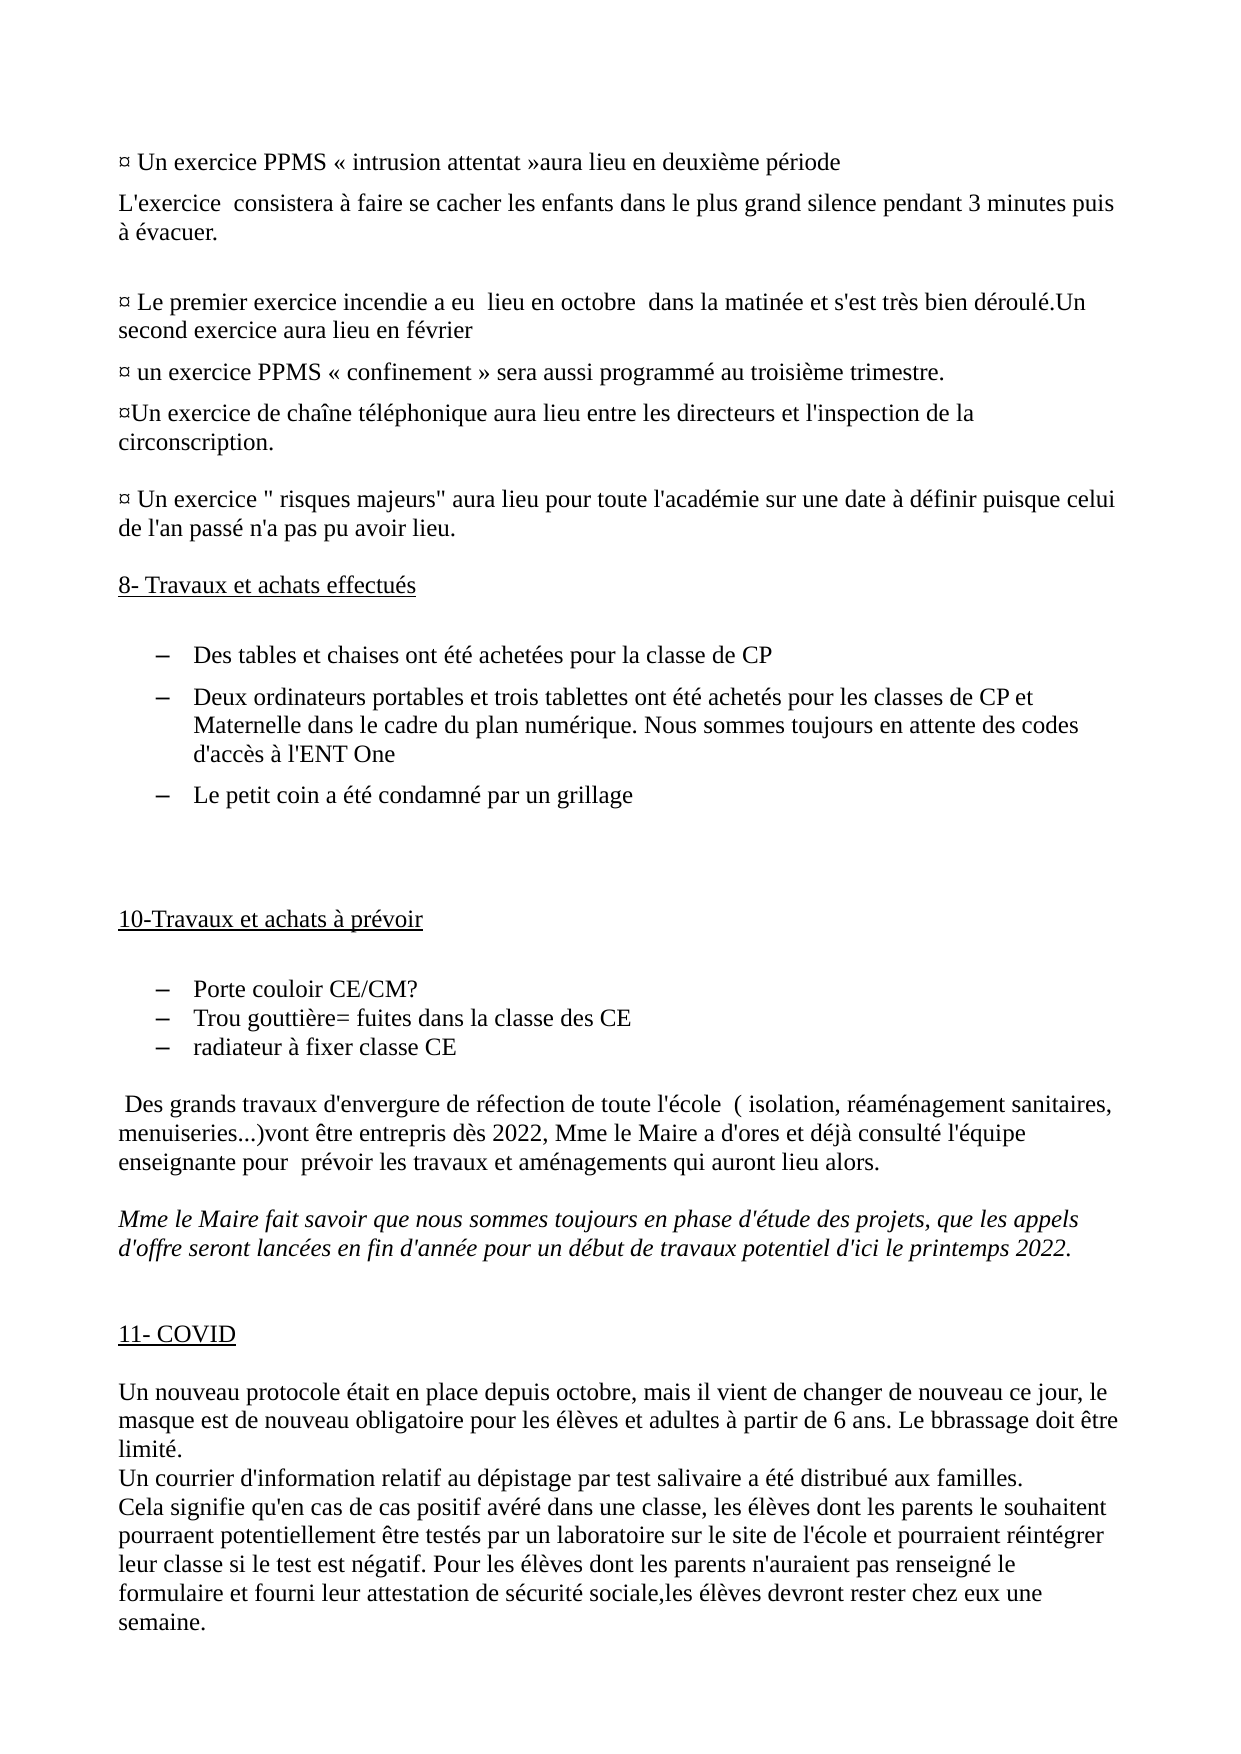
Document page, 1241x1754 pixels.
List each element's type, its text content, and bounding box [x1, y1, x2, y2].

list radiateur à fixer classe CE [156, 1032, 1122, 1061]
text Un courrier d'information relatif au dépistage par test salivaire a été distribué aux familles. [118, 1463, 1122, 1492]
text ¤Un exercice de chaîne téléphonique aura lieu entre les directeurs et l'inspection de la circonscription. [118, 398, 1122, 456]
text ¤ un exercice PPMS « confinement » sera aussi programmé au troisième trimestre. [118, 357, 1122, 386]
text ¤ Un exercice " risques majeurs" aura lieu pour toute l'académie sur une date à définir puisque celui de l'an passé n'a pas pu avoir lieu. [118, 484, 1122, 542]
list Porte couloir CE/CM? [156, 974, 1122, 1003]
text Des grands travaux d'envergure de réfection de toute l'école ( isolation, réaménagement sanitaires, menuiseries...)vont être entrepris dès 2022, Mme le Maire a d'ores et déjà consulté l'équipe enseignante pour prévoir les travaux et aménagements qui auront lieu alors. [118, 1089, 1122, 1176]
text Mme le Maire fait savoir que nous sommes toujours en phase d'étude des projets, que les appels d'offre seront lancées en fin d'année pour un début de travaux potentiel d'ici le printemps 2022. [118, 1204, 1122, 1262]
text 10-Travaux et achats à prévoir [118, 904, 1122, 933]
text 11- COVID [118, 1319, 1122, 1348]
text ¤ Un exercice PPMS « intrusion attentat »aura lieu en deuxième période [118, 147, 1122, 176]
list Trou gouttière= fuites dans la classe des CE [156, 1003, 1122, 1032]
list Le petit coin a été condamné par un grillage [156, 781, 1122, 809]
text ¤ Le premier exercice incendie a eu lieu en octobre dans la matinée et s'est très bien déroulé.Un second exercice aura lieu en février [118, 287, 1122, 344]
text Un nouveau protocole était en place depuis octobre, mais il vient de changer de nouveau ce jour, le masque est de nouveau obligatoire pour les élèves et adultes à partir de 6 ans. Le bbrassage doit être limité. [118, 1377, 1122, 1463]
text 8- Travaux et achats effectués [118, 571, 1122, 599]
text Cela signifie qu'en cas de cas positif avéré dans une classe, les élèves dont les parents le souhaitent pourraent potentiellement être testés par un laboratoire sur le site de l'école et pourraient réintégrer leur classe si le test est négatif. Pour les élèves dont les parents n'auraient pas renseigné le formulaire et fourni leur attestation de sécurité sociale,les élèves devront rester chez eux une semaine. [118, 1492, 1122, 1636]
text L'exercice consistera à faire se cacher les enfants dans le plus grand silence pendant 3 minutes puis à évacuer. [118, 188, 1122, 246]
list Des tables et chaises ont été achetées pour la classe de CP [156, 641, 1122, 669]
list Deux ordinateurs portables et trois tablettes ont été achetés pour les classes de CP et Maternelle dans le cadre du plan numérique. Nous sommes toujours en attente des codes d'accès à l'ENT One [156, 682, 1122, 768]
